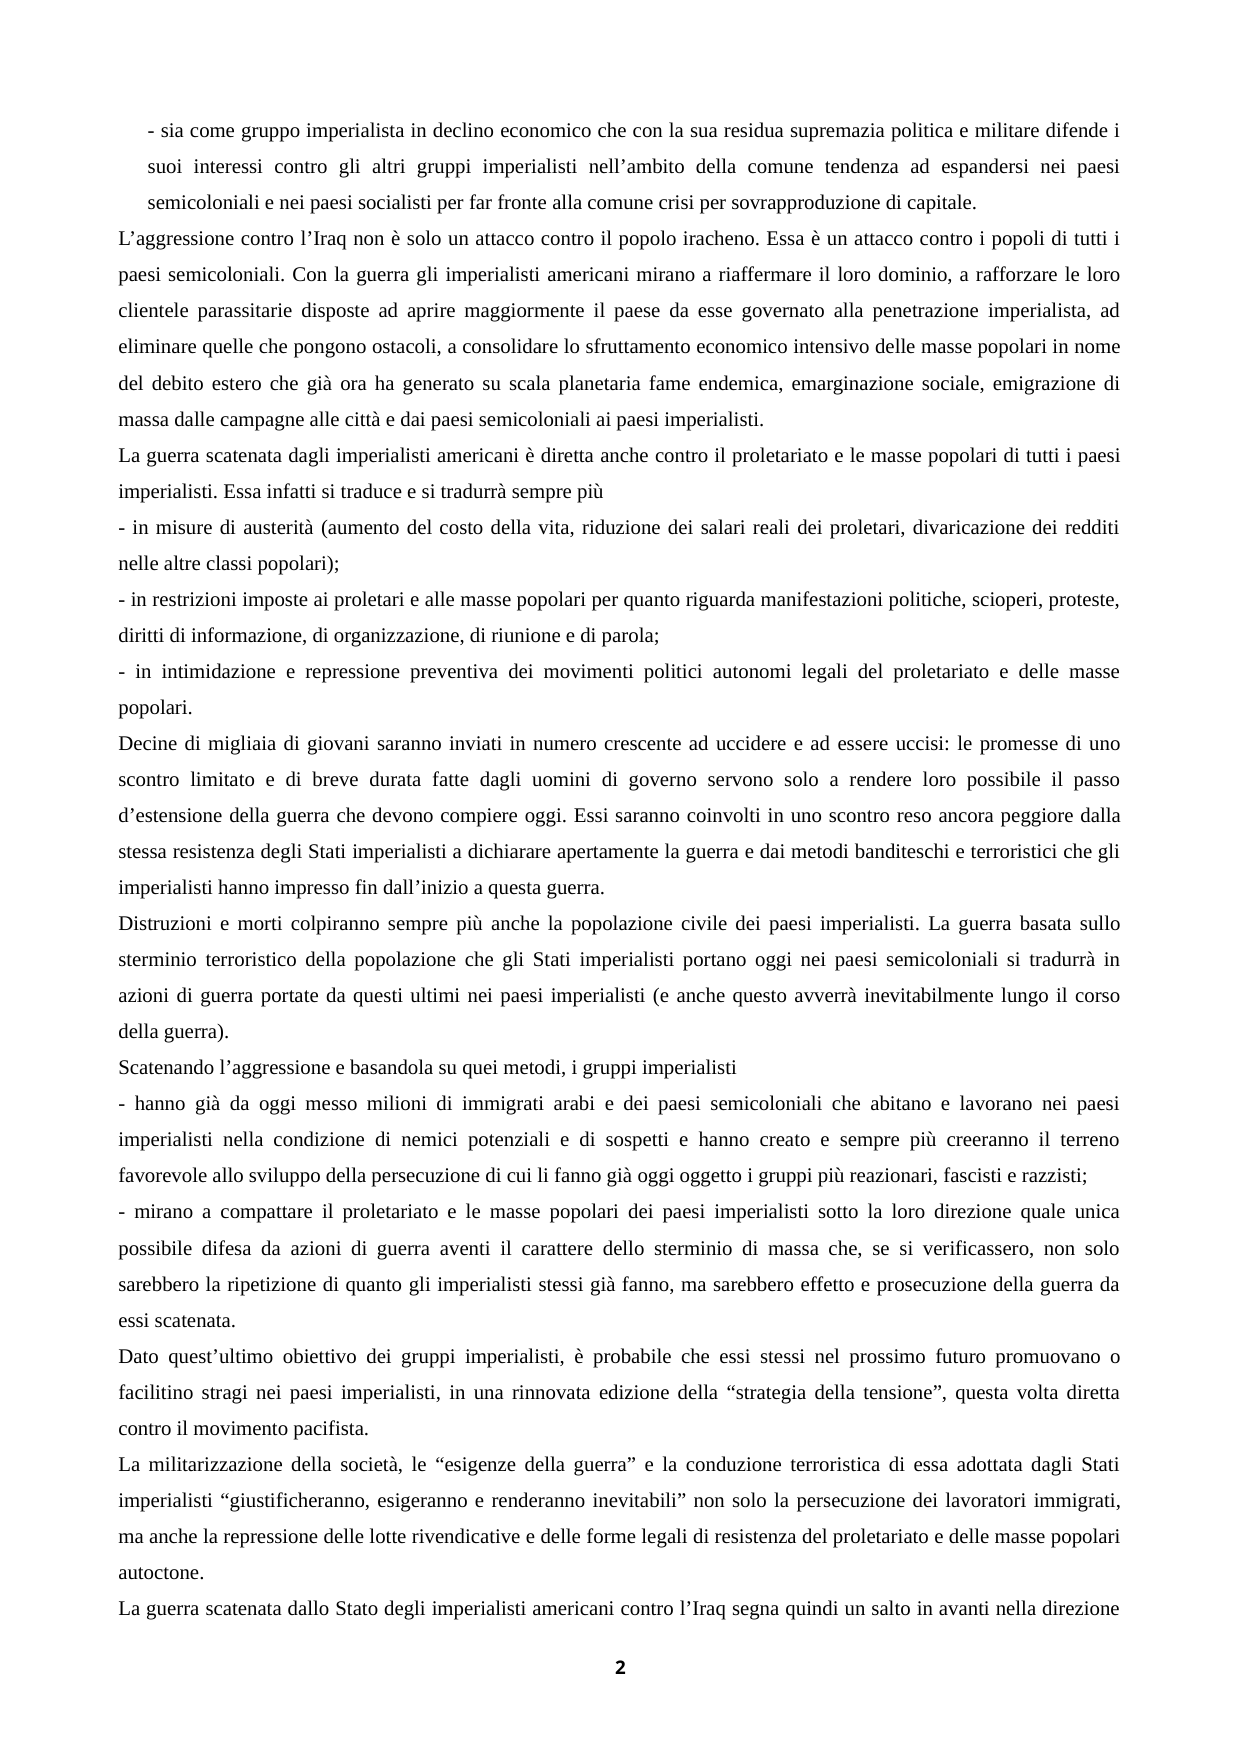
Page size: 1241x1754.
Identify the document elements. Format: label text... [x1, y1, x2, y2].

text - sia come gruppo imperialista in declino economico che con la sua residua supremazia politica e militare difende i suoi interessi contro gli altri gruppi imperialisti nell’ambito della comune tendenza ad espandersi nei paesi semicoloniali e nei paesi socialisti per far fronte alla comune crisi per sovrapproduzione di capitale. [147, 118, 1122, 214]
text Scatenando l’aggressione e basandola su quei metodi, i gruppi imperialisti [118, 1055, 1122, 1079]
text Decine di migliaia di giovani saranno inviati in numero crescente ad uccidere e ad essere uccisi: le promesse di uno scontro limitato e di breve durata fatte dagli uomini di governo servono solo a rendere loro possibile il passo d’estensione della guerra che devono compiere oggi. Essi saranno coinvolti in uno scontro reso ancora peggiore dalla stessa resistenza degli Stati imperialisti a dichiarare apertamente la guerra e dai metodi banditeschi e terroristici che gli imperialisti hanno impresso fin dall’inizio a questa guerra. [118, 731, 1122, 899]
text La militarizzazione della società, le “esigenze della guerra” e la conduzione terroristica di essa adottata dagli Stati imperialisti “giustificheranno, esigeranno e renderanno inevitabili” non solo la persecuzione dei lavoratori immigrati, ma anche la repressione delle lotte rivendicative e delle forme legali di resistenza del proletariato e delle masse popolari autoctone. [118, 1452, 1122, 1584]
text L’aggressione contro l’Iraq non è solo un attacco contro il popolo iracheno. Essa è un attacco contro i popoli di tutti i paesi semicoloniali. Con la guerra gli imperialisti americani mirano a riaffermare il loro dominio, a rafforzare le loro clientele parassitarie disposte ad aprire maggiormente il paese da esse governato alla penetrazione imperialista, ad eliminare quelle che pongono ostacoli, a consolidare lo sfruttamento economico intensivo delle masse popolari in nome del debito estero che già ora ha generato su scala planetaria fame endemica, emarginazione sociale, emigrazione di massa dalle campagne alle città e dai paesi semicoloniali ai paesi imperialisti. [118, 226, 1122, 431]
text - in intimidazione e repressione preventiva dei movimenti politici autonomi legali del proletariato e delle masse popolari. [118, 659, 1122, 719]
text - hanno già da oggi messo milioni di immigrati arabi e dei paesi semicoloniali che abitano e lavorano nei paesi imperialisti nella condizione di nemici potenziali e di sospetti e hanno creato e sempre più creeranno il terreno favorevole allo sviluppo della persecuzione di cui li fanno già oggi oggetto i gruppi più reazionari, fascisti e razzisti; [118, 1091, 1122, 1187]
text - mirano a compattare il proletariato e le masse popolari dei paesi imperialisti sotto la loro direzione quale unica possibile difesa da azioni di guerra aventi il carattere dello sterminio di massa che, se si verificassero, non solo sarebbero la ripetizione di quanto gli imperialisti stessi già fanno, ma sarebbero effetto e prosecuzione della guerra da essi scatenata. [118, 1199, 1122, 1332]
text - in restrizioni imposte ai proletari e alle masse popolari per quanto riguarda manifestazioni politiche, scioperi, proteste, diritti di informazione, di organizzazione, di riunione e di parola; [118, 587, 1122, 647]
text Distruzioni e morti colpiranno sempre più anche la popolazione civile dei paesi imperialisti. La guerra basata sullo sterminio terroristico della popolazione che gli Stati imperialisti portano oggi nei paesi semicoloniali si tradurrà in azioni di guerra portate da questi ultimi nei paesi imperialisti (e anche questo avverrà inevitabilmente lungo il corso della guerra). [118, 911, 1122, 1043]
text Dato quest’ultimo obiettivo dei gruppi imperialisti, è probabile che essi stessi nel prossimo futuro promuovano o facilitino stragi nei paesi imperialisti, in una rinnovata edizione della “strategia della tensione”, questa volta diretta contro il movimento pacifista. [118, 1343, 1122, 1440]
text La guerra scatenata dagli imperialisti americani è diretta anche contro il proletariato e le masse popolari di tutti i paesi imperialisti. Essa infatti si traduce e si tradurrà sempre più [118, 442, 1122, 503]
text - in misure di austerità (aumento del costo della vita, riduzione dei salari reali dei proletari, divaricazione dei redditi nelle altre classi popolari); [118, 514, 1122, 575]
text La guerra scatenata dallo Stato degli imperialisti americani contro l’Iraq segna quindi un salto in avanti nella direzione [118, 1596, 1122, 1620]
